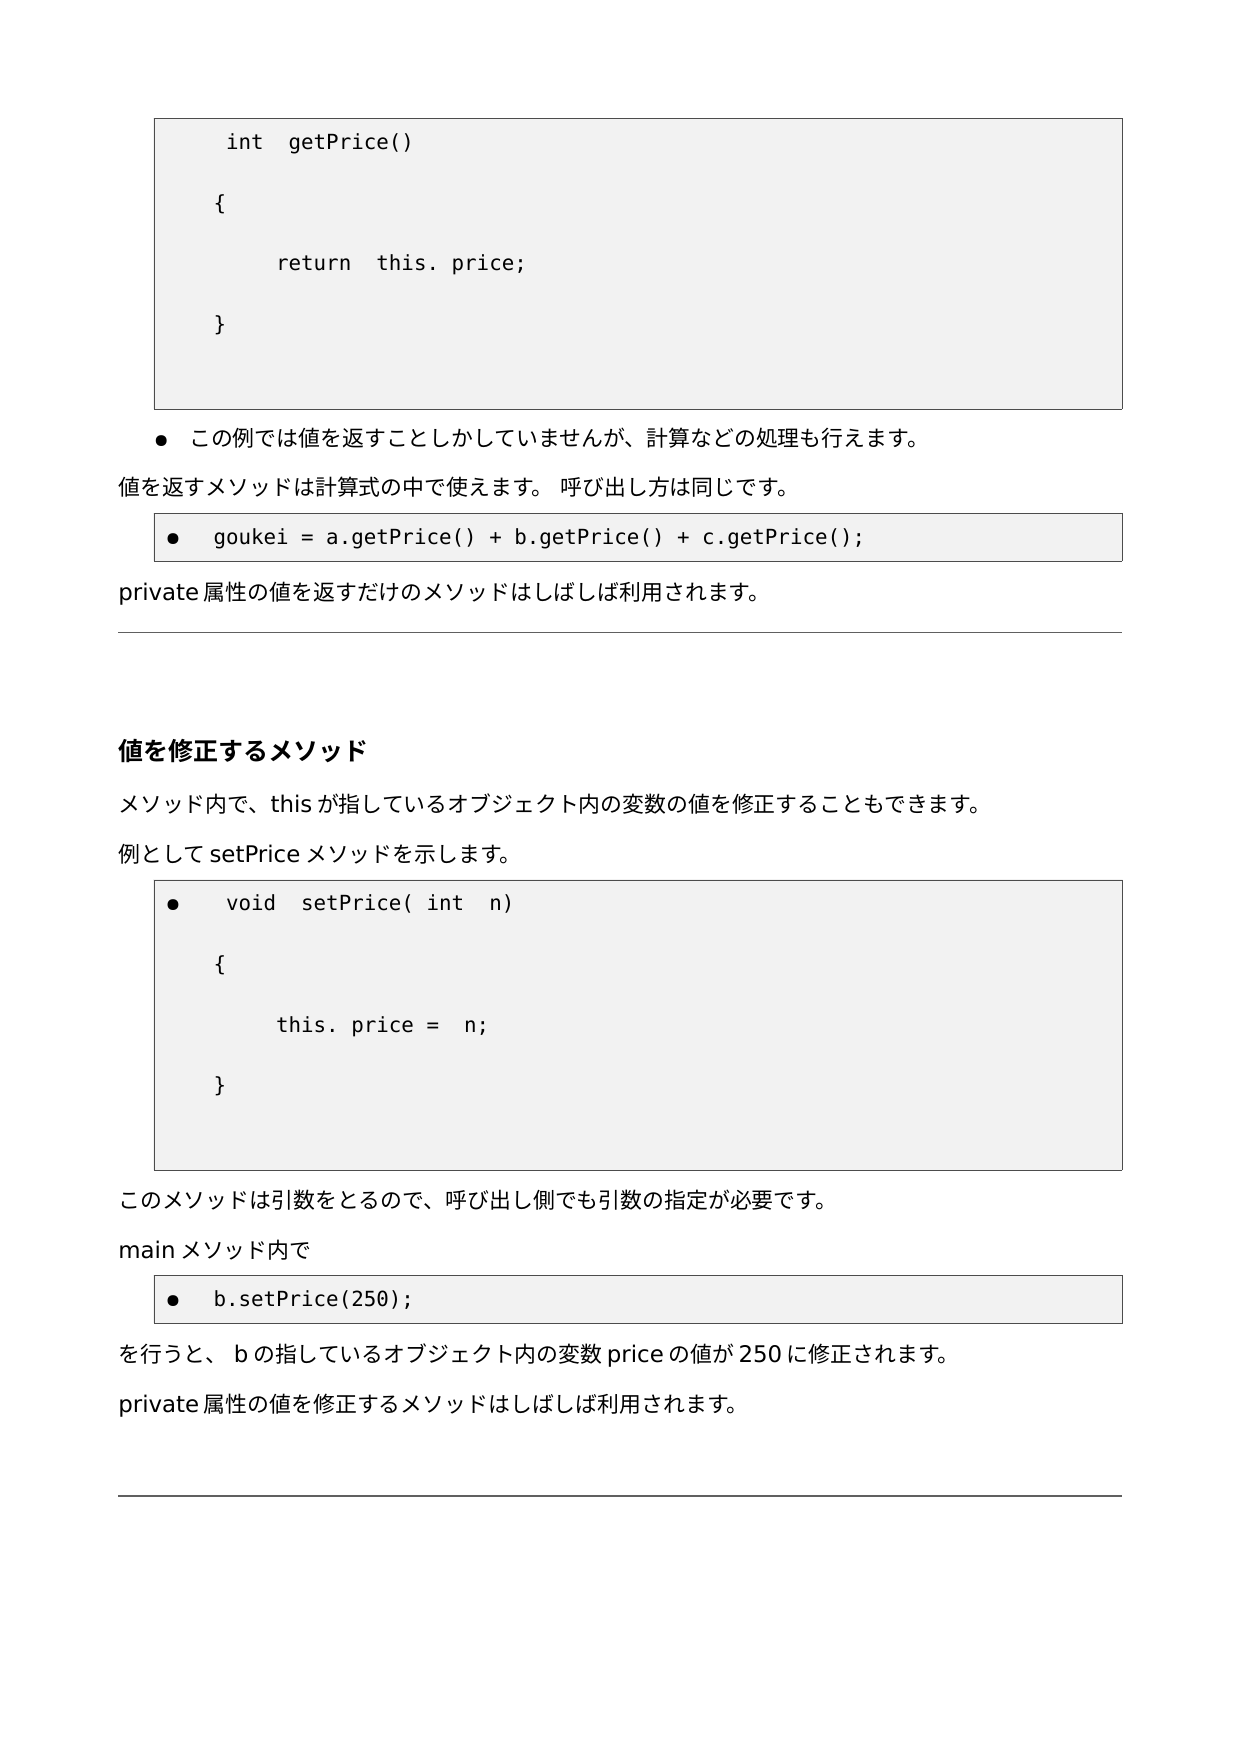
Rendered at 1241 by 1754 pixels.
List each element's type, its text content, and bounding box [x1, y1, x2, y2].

text 値を返すメソッドは計算式の中で使えます。 呼び出し方は同じです。 [118, 476, 1122, 501]
text private属性の値を修正するメソッドはしばしば利用されます。 [118, 1391, 1122, 1418]
text private属性の値を返すだけのメソッドはしばしば利用されます。 [118, 579, 1122, 605]
text このメソッドは引数をとるので、呼び出し側でも引数の指定が必要です。 [118, 1188, 1122, 1213]
list goukei = a.getPrice() + b.getPrice() + c.getPrice(); [155, 514, 1122, 561]
list int getPrice() { return this. price; } [155, 119, 1122, 409]
list b.setPrice(250); [155, 1276, 1122, 1323]
subtitle 値を修正するメソッド [118, 737, 1122, 767]
text を行うと、 bの指しているオブジェクト内の変数priceの値が250に修正されます。 [118, 1341, 1122, 1368]
text メソッド内で、thisが指しているオブジェクト内の変数の値を修正することもできます。 [118, 791, 1122, 818]
list void setPrice( int n) { this. price = n; } [155, 881, 1122, 1170]
text 例としてsetPriceメソッドを示します。 [118, 841, 1122, 868]
list この例では値を返すことしかしていませんが、計算などの処理も行えます。 [153, 426, 1122, 452]
text mainメソッド内で [118, 1237, 1122, 1264]
